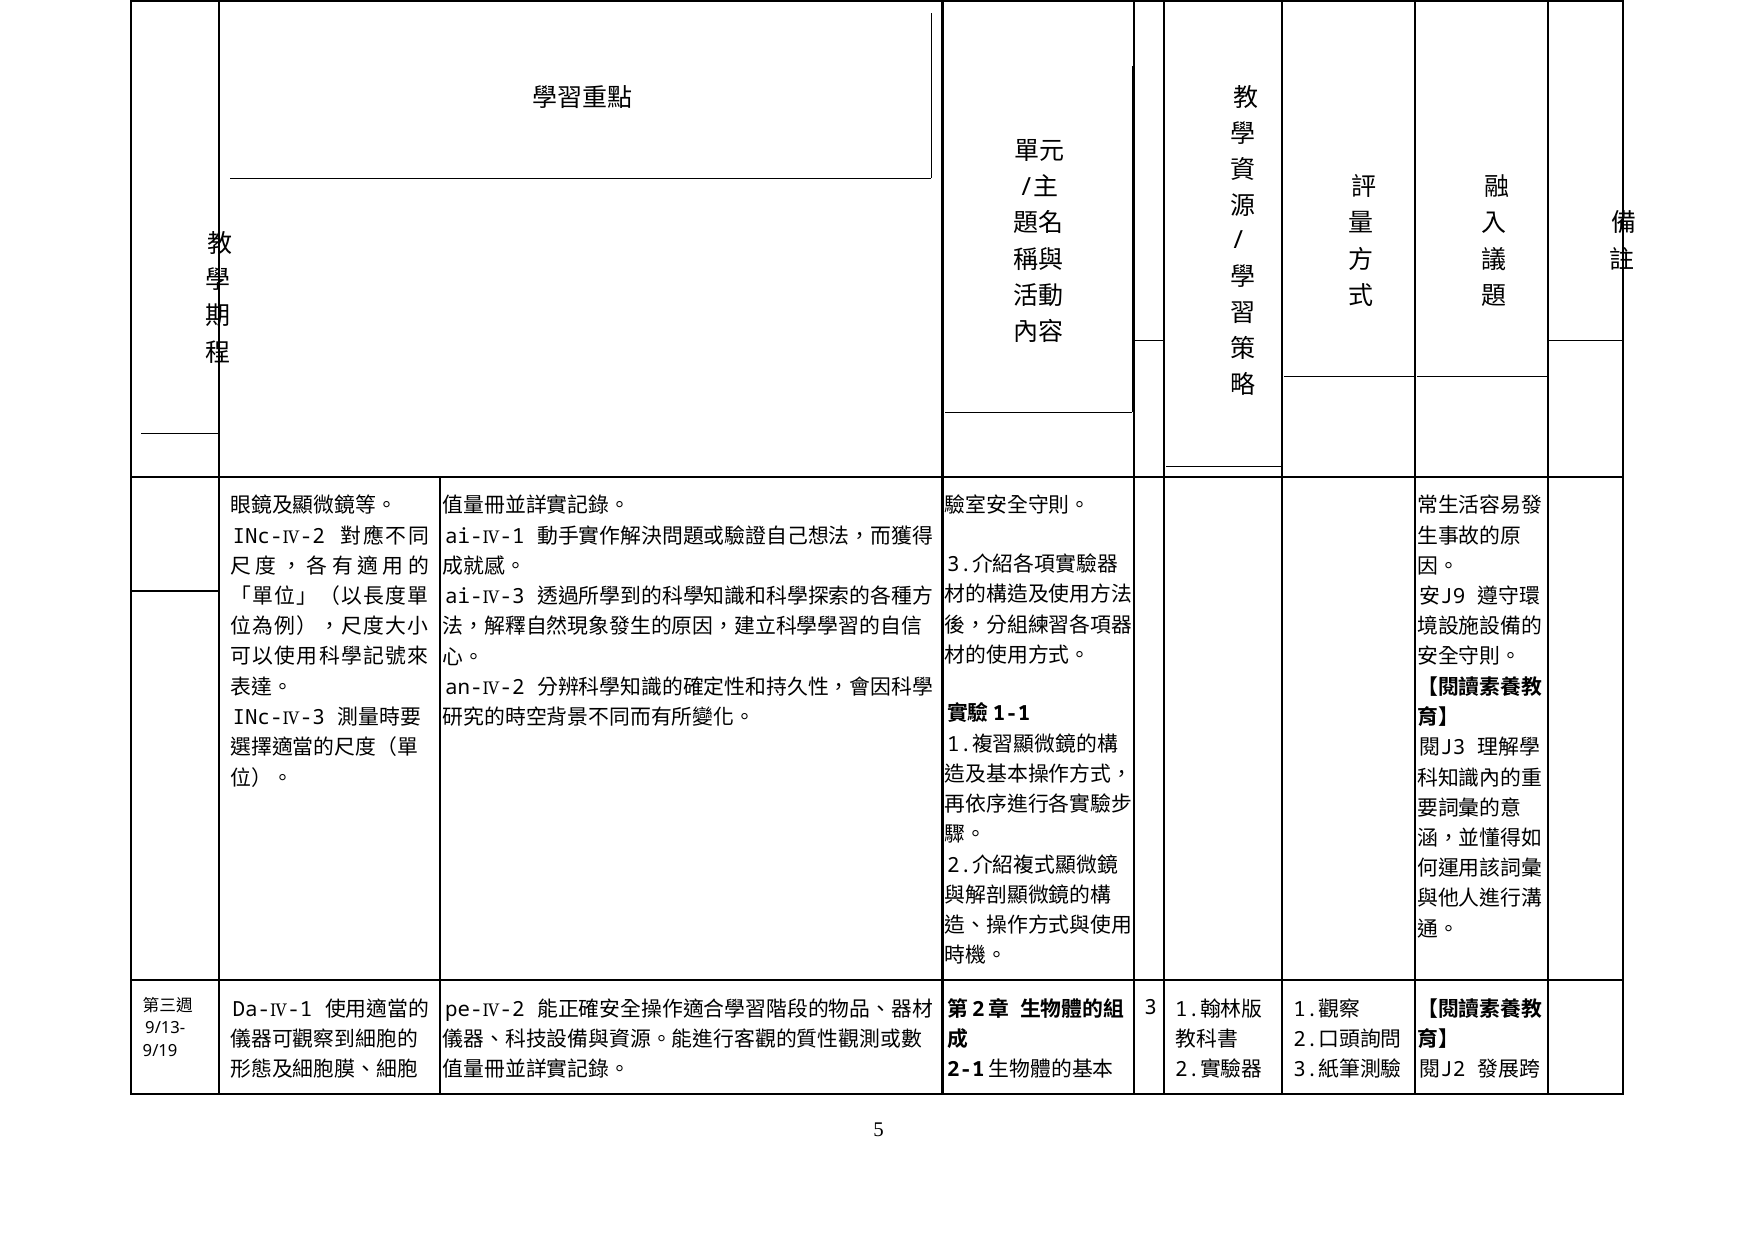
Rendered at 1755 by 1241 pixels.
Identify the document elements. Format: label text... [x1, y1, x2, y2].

table_cell [1549, 478, 1622, 979]
table_header 備註 [1549, 2, 1622, 340]
table_cell 眼鏡及顯微鏡等。 INc-Ⅳ-2 對應不同尺度，各有適用的「單位」（以長度單位為例），尺度大小可以使用科學記號來表達。 INc-Ⅳ-3 測量時要選擇適當的尺度（單位）。 [220, 478, 439, 979]
table_cell 值量冊並詳實記錄。 ai-Ⅳ-1 動手實作解決問題或驗證自己想法，而獲得成就感。 ai-Ⅳ-3 透過所學到的科學知識和科學探索的各種方法，解釋自然現象發生的原因，建立科學學習的自信心。 an-Ⅳ-2 分辨科學知識的確定性和持久性，會因科學研究的時空背景不同而有所變化。 [441, 478, 941, 979]
table_cell 第三週 9/13-9/19 [132, 981, 218, 1093]
table_header 單元/主題名稱與活動內容 [944, 2, 1133, 476]
table_cell [1165, 478, 1281, 979]
table_header 教學資源/學習策略 [1165, 2, 1281, 476]
table_cell 3 [1135, 981, 1163, 1093]
table_cell [1549, 981, 1622, 1093]
table_cell 驗室安全守則。 3.介紹各項實驗器材的構造及使用方法後，分組練習各項器材的使用方式。 實驗1-1 1.複習顯微鏡的構造及基本操作方式，再依序進行各實驗步驟。 2.介紹複式顯微鏡與解剖顯微鏡的構造、操作方式與使用時機。 [944, 478, 1133, 979]
table_cell 1.觀察 2.口頭詢問 3.紙筆測驗 [1283, 981, 1414, 1093]
table_cell 常生活容易發生事故的原因。 安J9 遵守環境設施設備的安全守則。 【閱讀素養教育】 閱J3 理解學科知識內的重要詞彙的意涵，並懂得如何運用該詞彙與他人進行溝通。 [1416, 478, 1547, 979]
table_cell [132, 478, 218, 590]
table_cell 【閱讀素養教育】 閱J2 發展跨 [1416, 981, 1547, 1093]
table_header 備註 [1549, 341, 1622, 476]
table_header 評量方式 [1283, 2, 1414, 476]
table_cell [1283, 478, 1414, 979]
table_cell 第2章 生物體的組成 2-1生物體的基本 [944, 981, 1133, 1093]
table_cell [132, 592, 218, 979]
table_cell Da-Ⅳ-1 使用適當的儀器可觀察到細胞的形態及細胞膜、細胞 [220, 981, 439, 1093]
table_cell [1135, 478, 1163, 979]
table_header 節數 [1135, 341, 1163, 476]
table_header 學習重點 [220, 2, 941, 476]
table_header 教學期程 [132, 2, 218, 476]
table_header 融入議題 [1416, 2, 1547, 476]
table_cell pe-Ⅳ-2 能正確安全操作適合學習階段的物品、器材儀器、科技設備與資源。能進行客觀的質性觀測或數值量冊並詳實記錄。 [441, 981, 941, 1093]
table_header 節數 [1135, 2, 1163, 340]
table_cell 1.翰林版教科書 2.實驗器 [1165, 981, 1281, 1093]
